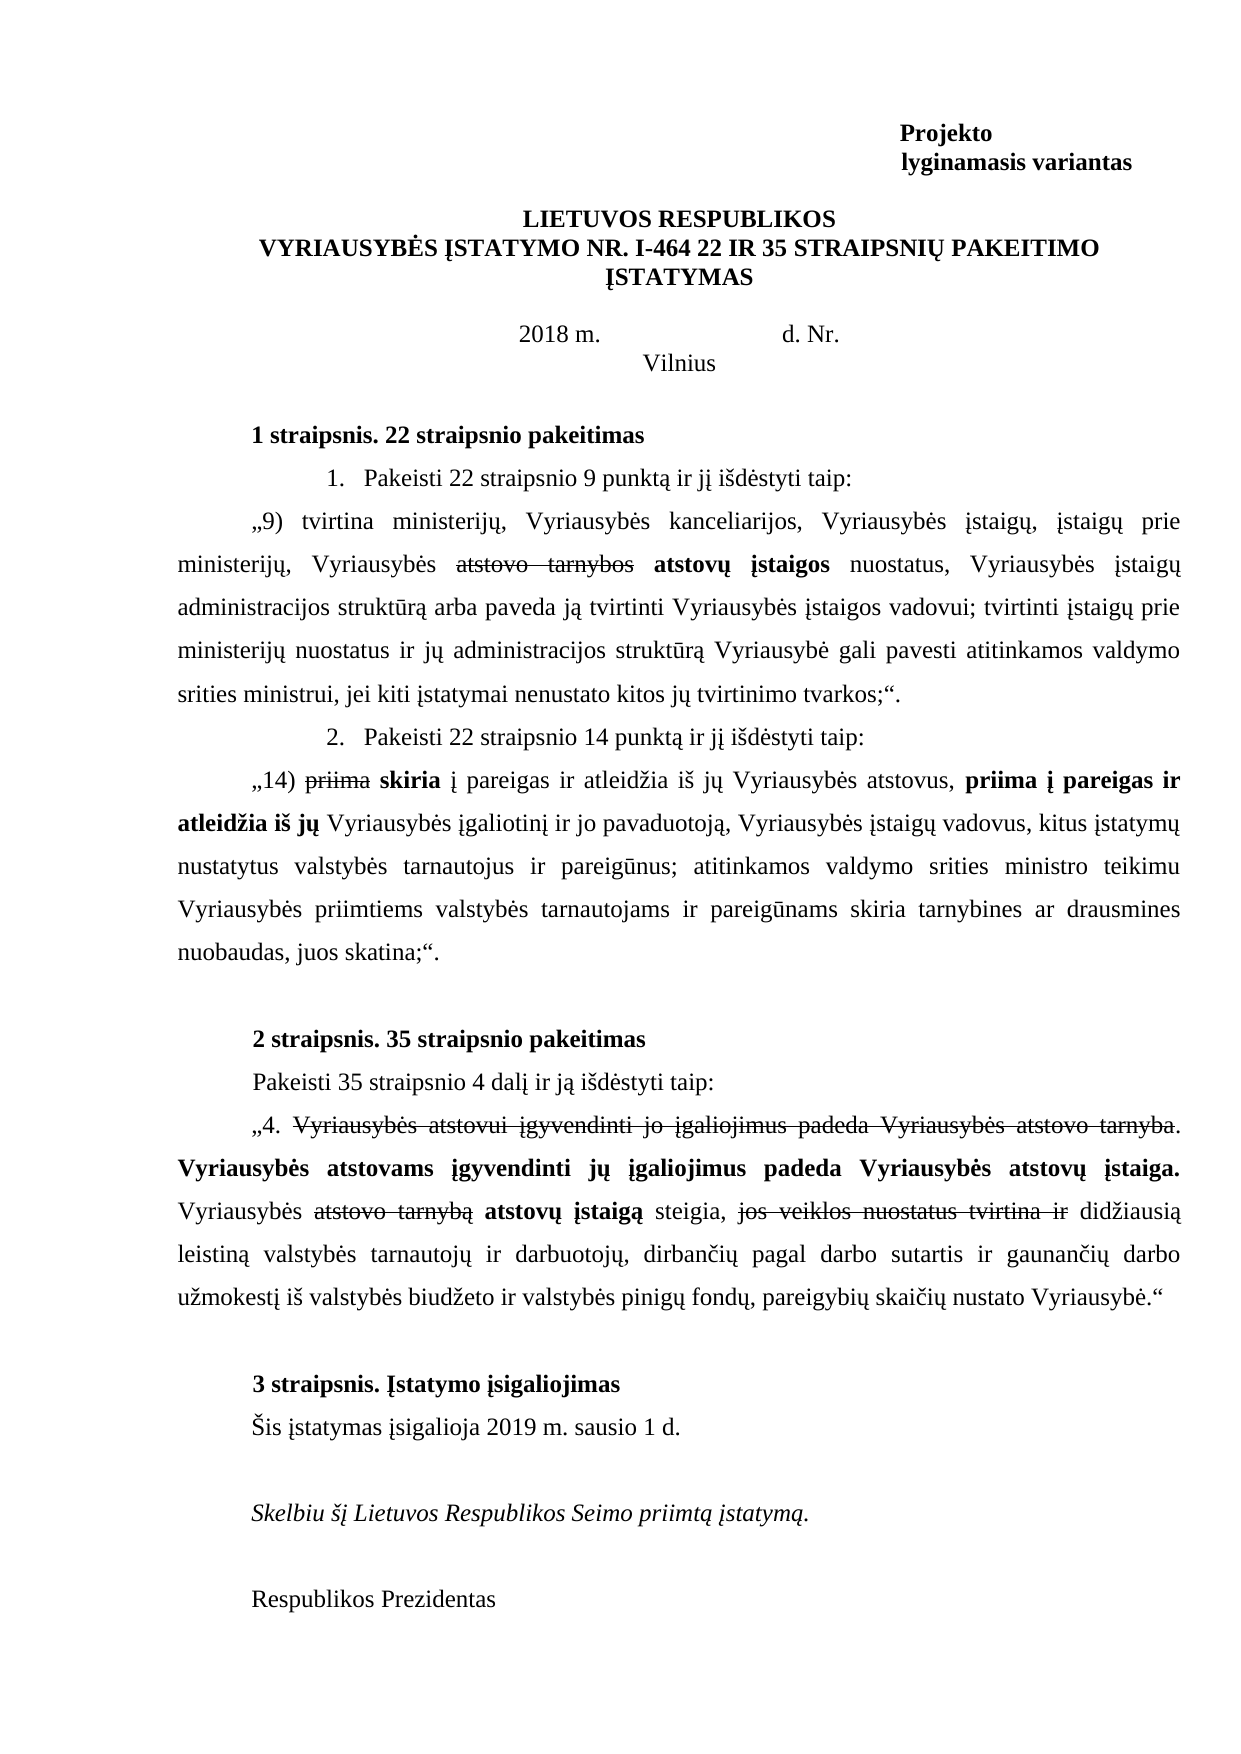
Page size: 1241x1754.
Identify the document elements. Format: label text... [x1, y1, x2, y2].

text Vyriausybės įstatymo NR. I-464 22 IR 35 straipsnių PAKEITIMO [177, 233, 1181, 262]
list Pakeisti 22 straipsnio 9 punktą ir jį išdėstyti taip: [326, 463, 1181, 492]
text lyginamasis variantas [717, 147, 1181, 176]
text 2018 m. d. Nr. [177, 319, 1181, 348]
text Skelbiu šį Lietuvos Respublikos Seimo priimtą įstatymą. [177, 1498, 1181, 1527]
text 2 straipsnis. 35 straipsnio pakeitimas [177, 1024, 1181, 1052]
list Pakeisti 22 straipsnio 14 punktą ir jį išdėstyti taip: [326, 722, 1181, 751]
text LIETUVOS RESPUBLIKOS [177, 204, 1181, 233]
text „9) tvirtina ministerijų, Vyriausybės kanceliarijos, Vyriausybės įstaigų, įstaigų prie ministerijų, Vyriausybės atstovo tarnybos atstovų įstaigos nuostatus, Vyriausybės įstaigų administracijos struktūrą arba paveda ją tvirtinti Vyriausybės įstaigos vadovui; tvirtinti įstaigų prie ministerijų nuostatus ir jų administracijos struktūrą Vyriausybė gali pavesti atitinkamos valdymo srities ministrui, jei kiti įstatymai nenustato kitos jų tvirtinimo tvarkos;“. [177, 506, 1181, 707]
text 1 straipsnis. 22 straipsnio pakeitimas [177, 420, 1181, 449]
text „14) priima skiria į pareigas ir atleidžia iš jų Vyriausybės atstovus, priima į pareigas ir atleidžia iš jų Vyriausybės įgaliotinį ir jo pavaduotoją, Vyriausybės įstaigų vadovus, kitus įstatymų nustatytus valstybės tarnautojus ir pareigūnus; atitinkamos valdymo srities ministro teikimu Vyriausybės priimtiems valstybės tarnautojams ir pareigūnams skiria tarnybines ar drausmines nuobaudas, juos skatina;“. [177, 765, 1181, 966]
text Vilnius [177, 348, 1181, 377]
text 3 straipsnis. Įstatymo įsigaliojimas [177, 1369, 1181, 1397]
text ĮSTATYMAS [177, 262, 1181, 291]
text Šis įstatymas įsigalioja 2019 m. sausio 1 d. [177, 1412, 1181, 1441]
text Respublikos Prezidentas [177, 1584, 1181, 1613]
text Projekto [582, 118, 1181, 147]
text „4. Vyriausybės atstovui įgyvendinti jo įgaliojimus padeda Vyriausybės atstovo tarnyba. Vyriausybės atstovams įgyvendinti jų įgaliojimus padeda Vyriausybės atstovų įstaiga. Vyriausybės atstovo tarnybą atstovų įstaigą steigia, jos veiklos nuostatus tvirtina ir didžiausią leistiną valstybės tarnautojų ir darbuotojų, dirbančių pagal darbo sutartis ir gaunančių darbo užmokestį iš valstybės biudžeto ir valstybės pinigų fondų, pareigybių skaičių nustato Vyriausybė.“ [177, 1110, 1181, 1311]
text Pakeisti 35 straipsnio 4 dalį ir ją išdėstyti taip: [177, 1067, 1181, 1096]
